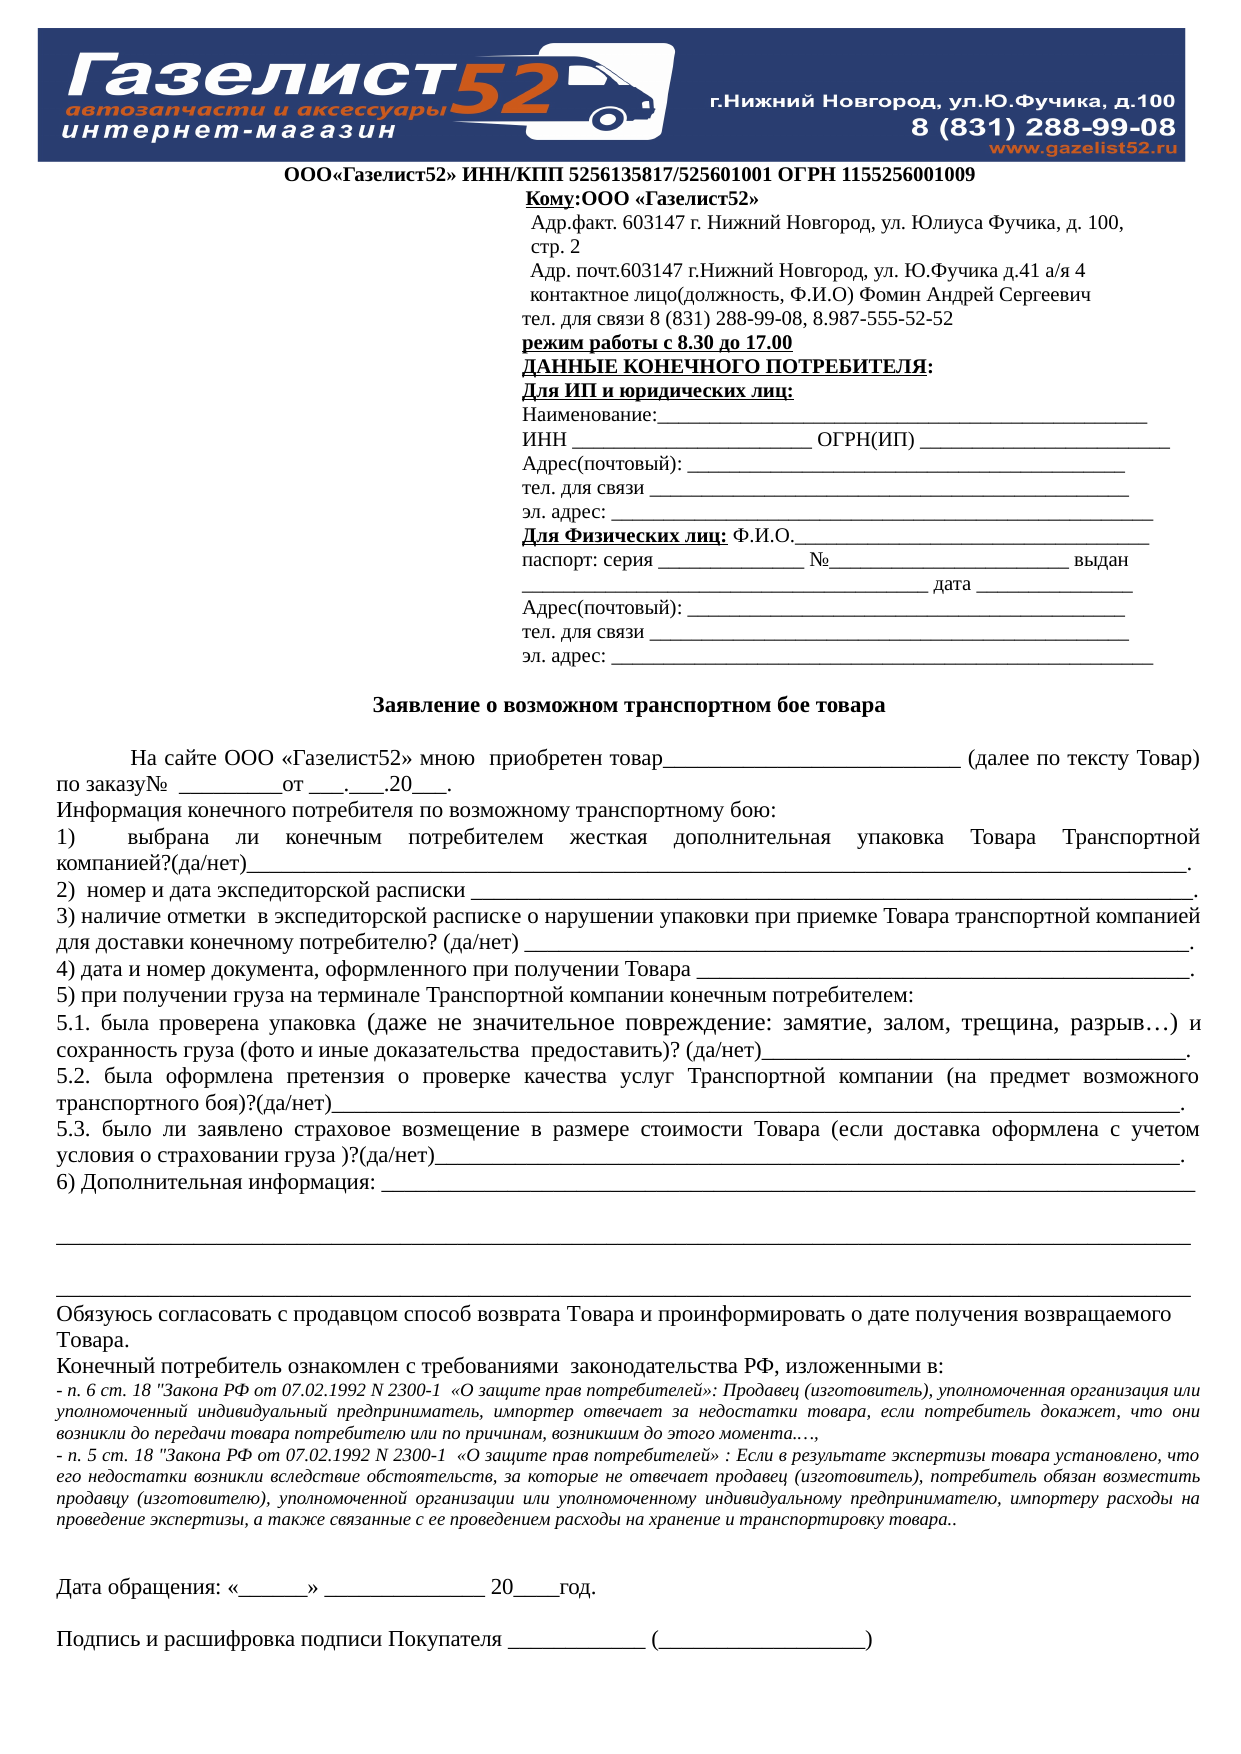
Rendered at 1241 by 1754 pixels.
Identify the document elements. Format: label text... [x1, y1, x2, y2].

text На сайте ООО «Газелист52» мною приобретен товар__________________________ (далее по тексту Товар) по заказу№ _________от ___.___.20___. [56, 744, 1202, 797]
text ___________________________________________________________________________________________________ [56, 1221, 1202, 1247]
text режим работы с 8.30 до 17.00 [522, 330, 1202, 354]
text Для ИП и юридических лиц: [522, 378, 1202, 402]
text контактное лицо(должность, Ф.И.О) Фомин Андрей Сергеевич [530, 282, 1202, 306]
text тел. для связи ______________________________________________ [522, 474, 1202, 499]
text Информация конечного потребителя по возможному транспортному бою: [56, 797, 1202, 823]
text Адр.факт. 603147 г. Нижний Новгород, ул. Юлиуса Фучика, д. 100, стр. 2 [56, 210, 1202, 258]
text 4) дата и номер документа, оформленного при получении Товара ___________________________________________. [56, 955, 1202, 981]
text - п. 5 ст. 18 "Закона РФ от 07.02.1992 N 2300-1 «О защите прав потребителей» : Если в результате экспертизы товара установлено, что его недостатки возникли вследствие обстоятельств, за которые не отвечает продавец (изготовитель), потребитель обязан возместить продавцу (изготовителю), уполномоченной организации или уполномоченному индивидуальному предпринимателю, импортеру расходы на проведение экспертизы, а также связанные с ее проведением расходы на хранение и транспортировку товара.. [56, 1443, 1202, 1530]
text паспорт: серия ______________ №_______________________ выдан _______________________________________ дата _______________ [522, 547, 1202, 595]
text 5.2. была оформлена претензия о проверке качества услуг Транспортной компании (на предмет возможного транспортного боя)?(да/нет)__________________________________________________________________________. [56, 1062, 1202, 1115]
text Наименование:_______________________________________________ [522, 402, 1202, 426]
text 6) Дополнительная информация: _______________________________________________________________________ [56, 1168, 1202, 1194]
text ООО«Газелист52» ИНН/КПП 5256135817/525601001 ОГРН 1155256001009 [58, 53, 1202, 186]
text ДАННЫЕ КОНЕЧНОГО ПОТРЕБИТЕЛЯ: [522, 354, 1202, 378]
text 1) выбрана ли конечным потребителем жесткая дополнительная упаковка Товара Транспортной компанией?(да/нет)__________________________________________________________________________________. [56, 823, 1202, 876]
text Кому:ООО «Газелист52» [58, 186, 1202, 210]
text 5.1. была проверена упаковка (даже не значительное повреждение: замятие, залом, трещина, разрыв…) и сохранность груза (фото и иные доказательства предоставить)? (да/нет)_____________________________________. [56, 1007, 1202, 1062]
text ИНН _______________________ ОГРН(ИП) ________________________ [522, 426, 1202, 451]
text тел. для связи 8 (831) 288-99-08, 8.987-555-52-52 [522, 306, 1202, 330]
text Дата обращения: «______» ______________ 20____год. [56, 1573, 1202, 1599]
text Адрес(почтовый): __________________________________________ [522, 451, 1202, 474]
text - п. 6 ст. 18 "Закона РФ от 07.02.1992 N 2300-1 «О защите прав потребителей»: Продавец (изготовитель), уполномоченная организация или уполномоченный индивидуальный предприниматель, импортер отвечает за недостатки товара, если потребитель докажет, что они возникли до передачи товара потребителю или по причинам, возникшим до этого момента.…, [56, 1379, 1202, 1443]
text эл. адрес: ____________________________________________________ [522, 643, 1202, 667]
text Подпись и расшифровка подписи Покупателя ____________ (__________________) [56, 1626, 1202, 1652]
text 3) наличие отметки в экспедиторской расписке о нарушении упаковки при приемке Товара транспортной компанией для доставки конечному потребителю? (да/нет) __________________________________________________________. [56, 902, 1202, 955]
text Заявление о возможном транспортном бое товара [56, 691, 1202, 717]
text Адр. почт.603147 г.Нижний Новгород, ул. Ю.Фучика д.41 а/я 4 [530, 258, 1202, 282]
text тел. для связи ______________________________________________ [522, 619, 1202, 643]
text 5) при получении груза на терминале Транспортной компании конечным потребителем: [56, 981, 1202, 1007]
text Обязуюсь согласовать с продавцом способ возврата Товара и проинформировать о дате получения возвращаемого Товара. [56, 1300, 1202, 1352]
text Конечный потребитель ознакомлен с требованиями законодательства РФ, изложенными в: [56, 1352, 1202, 1379]
picture [38, 28, 1186, 162]
text Для Физических лиц: Ф.И.О.__________________________________ [522, 523, 1202, 547]
text Адрес(почтовый): __________________________________________ [522, 595, 1202, 619]
text 5.3. было ли заявлено страховое возмещение в размере стоимости Товара (если доставка оформлена с учетом условия о страховании груза )?(да/нет)_________________________________________________________________. [56, 1115, 1202, 1168]
text ___________________________________________________________________________________________________ [56, 1273, 1202, 1300]
text эл. адрес: ____________________________________________________ [522, 499, 1202, 523]
text 2) номер и дата экспедиторской расписки _______________________________________________________________. [56, 876, 1202, 902]
